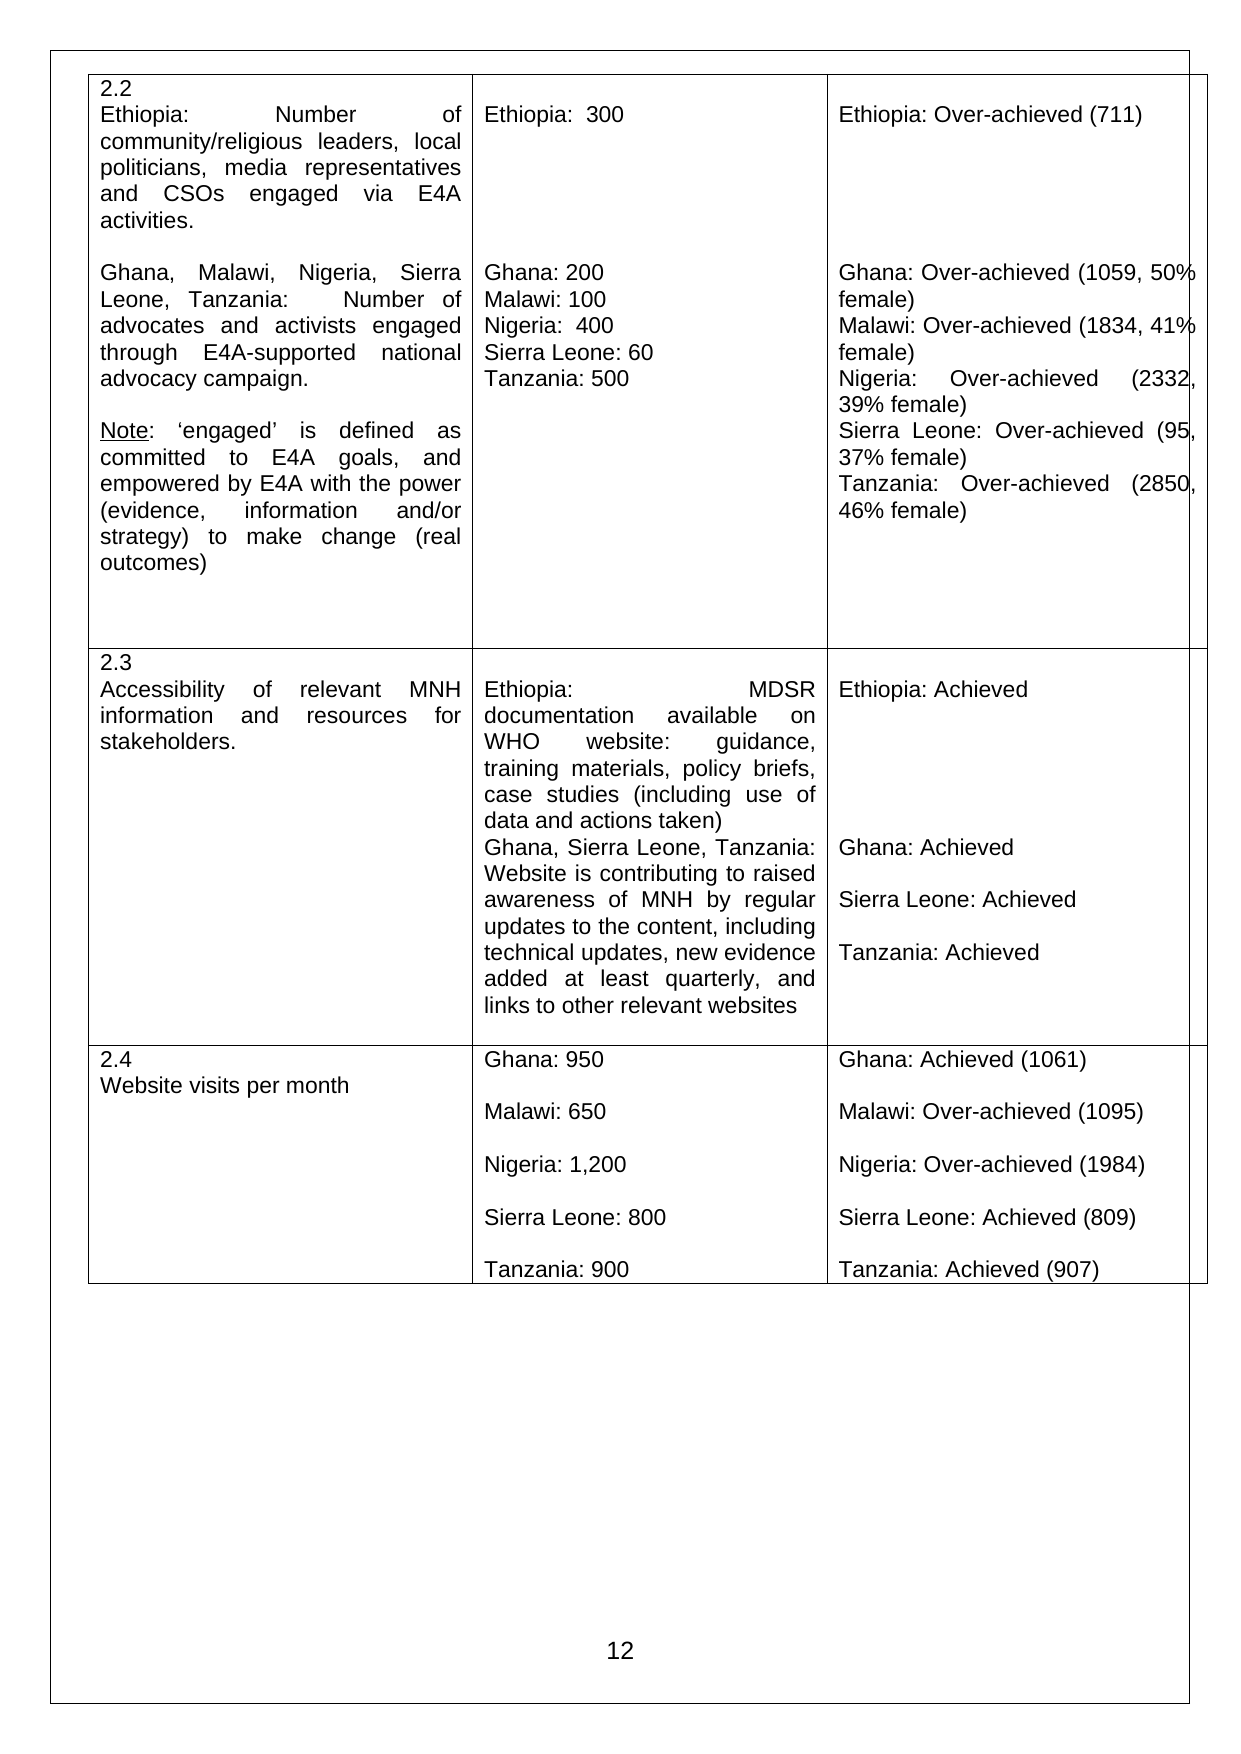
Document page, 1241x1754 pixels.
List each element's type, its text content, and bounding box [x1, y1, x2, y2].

table_header Ethiopia: Over-achieved (711) Ghana: Over-achieved (1059, 50% female) Malawi: Over-achieved (1834, 41% female) Nigeria: Over-achieved (2332, 39% female) Sierra Leone: Over-achieved (95, 37% female) Tanzania: Over-achieved (2850, 46% female) [828, 75, 1189, 648]
table_cell Ethiopia: MDSR documentation available on WHO website: guidance, training materials, policy briefs, case studies (including use of data and actions taken) Ghana, Sierra Leone, Tanzania: Website is contributing to raised awareness of MNH by regular updates to the content, including technical updates, new evidence added at least quarterly, and links to other relevant websites [473, 649, 827, 1044]
table_header Ethiopia: Over-achieved (711) Ghana: Over-achieved (1059, 50% female) Malawi: Over-achieved (1834, 41% female) Nigeria: Over-achieved (2332, 39% female) Sierra Leone: Over-achieved (95, 37% female) Tanzania: Over-achieved (2850, 46% female) [1190, 75, 1207, 648]
table_cell Ghana: Achieved (1061) Malawi: Over-achieved (1095) Nigeria: Over-achieved (1984) Sierra Leone: Achieved (809) Tanzania: Achieved (907) [828, 1046, 1189, 1283]
table_cell [1190, 1046, 1207, 1283]
table_cell 2.3 Accessibility of relevant MNH information and resources for stakeholders. [89, 649, 472, 1044]
table_cell 2.4 Website visits per month [89, 1046, 472, 1283]
table_header 2.2 Ethiopia: Number of community/religious leaders, local politicians, media representatives and CSOs engaged via E4A activities. Ghana, Malawi, Nigeria, Sierra Leone, Tanzania: Number of advocates and activists engaged through E4A-supported national advocacy campaign. Note: ‘engaged’ is defined as committed to E4A goals, and empowered by E4A with the power (evidence, information and/or strategy) to make change (real outcomes) [89, 75, 472, 648]
table_cell Ethiopia: Achieved Ghana: Achieved Sierra Leone: Achieved Tanzania: Achieved [828, 649, 1189, 1044]
table_header Ethiopia: 300 Ghana: 200 Malawi: 100 Nigeria: 400 Sierra Leone: 60 Tanzania: 500 [473, 75, 827, 648]
table_cell [1190, 649, 1207, 1044]
table_cell Ghana: 950 Malawi: 650 Nigeria: 1,200 Sierra Leone: 800 Tanzania: 900 [473, 1046, 827, 1283]
